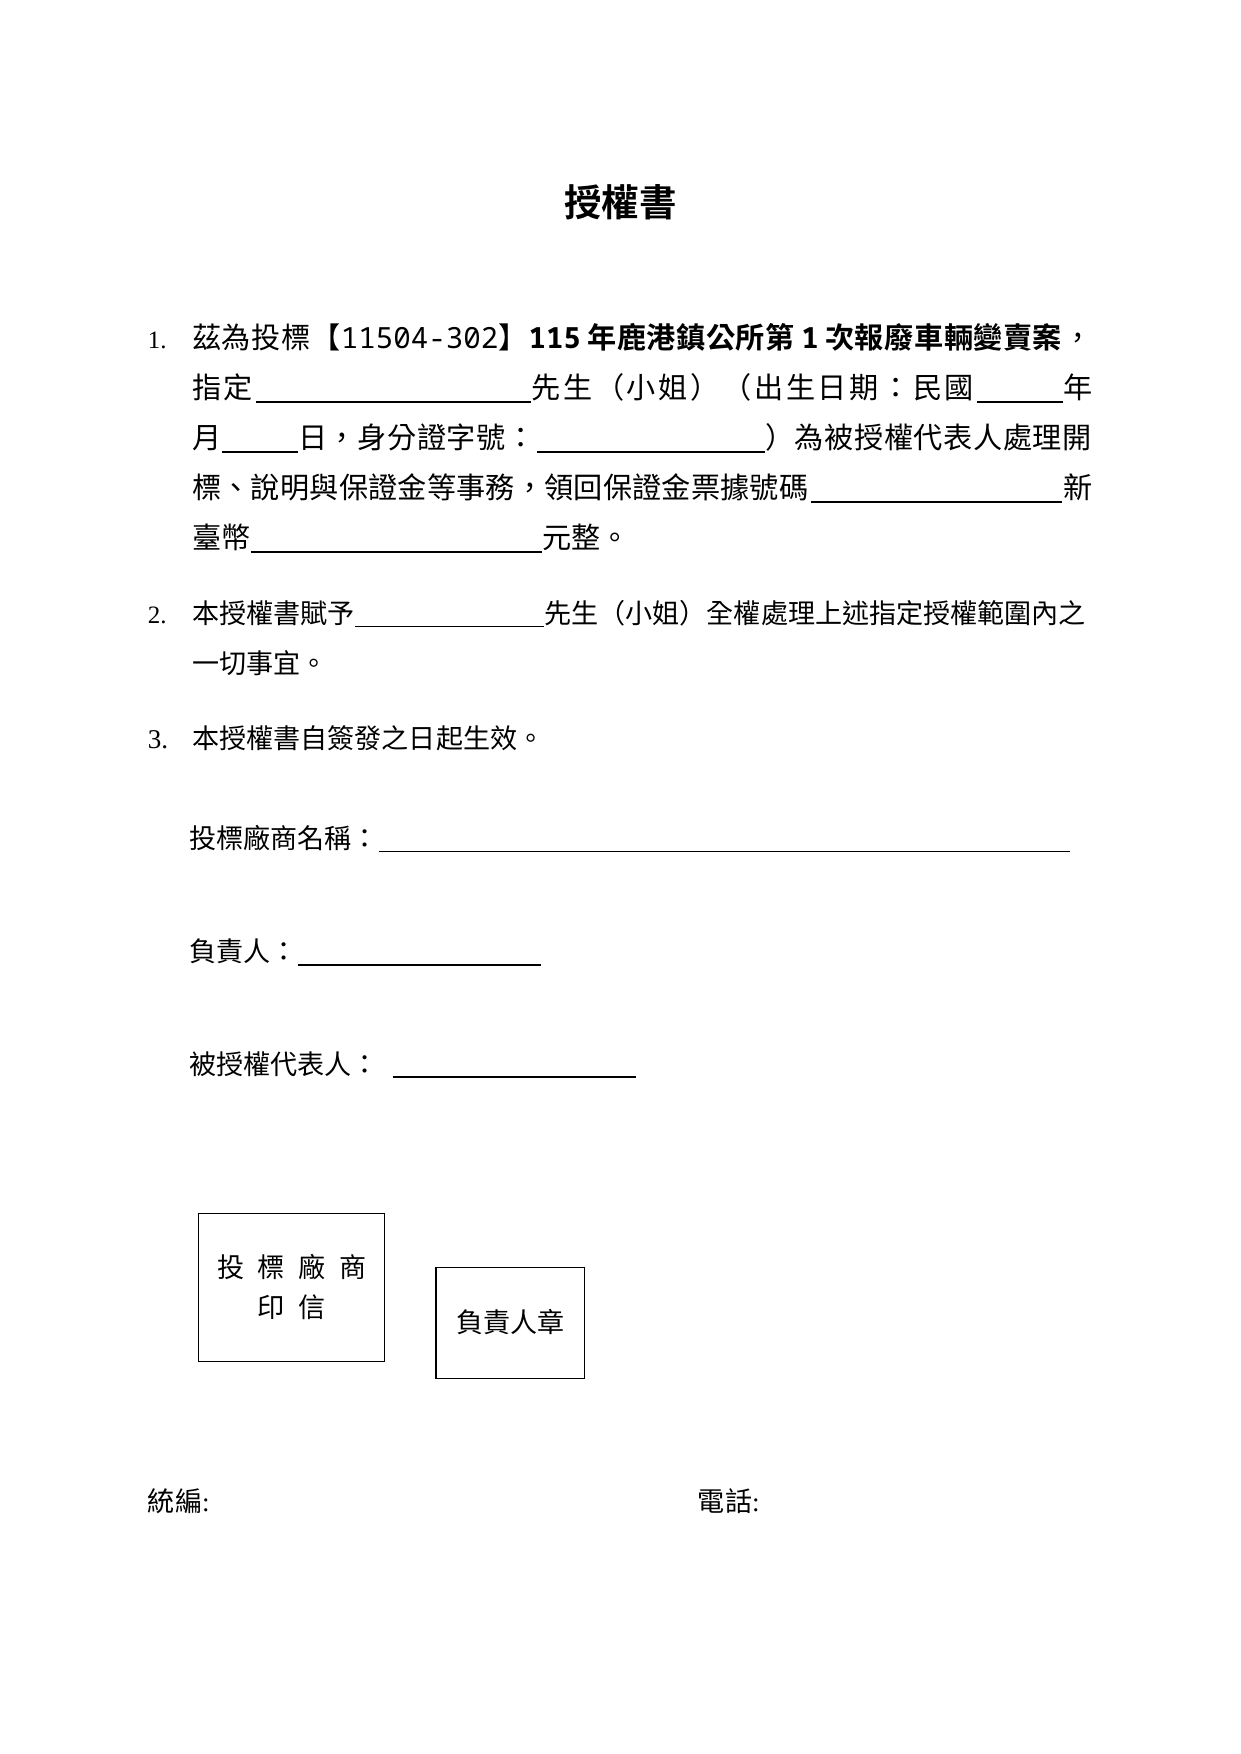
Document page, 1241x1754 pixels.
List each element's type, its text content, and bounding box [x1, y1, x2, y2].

list 茲為投標【11504-302】115年鹿港鎮公所第1次報廢車輛變賣案，指定 先生（小姐）（出生日期：民國 年 月 日，身分證字號： ）為被授權代表人處理開標、說明與保證金等事務，領回保證金票據號碼 新臺幣 元整。 [148, 308, 1092, 558]
text 投 標 廠 商 [214, 1246, 369, 1286]
text 投標廠商名稱： [189, 808, 1092, 858]
text 印 信 [214, 1286, 369, 1325]
text 負責人： [189, 908, 1092, 971]
list 本授權書自簽發之日起生效。 [148, 708, 1092, 758]
list 本授權書賦予 先生（小姐）全權處理上述指定授權範圍內之一切事宜。 [148, 583, 1092, 683]
text 授權書 [148, 158, 1092, 221]
text 負責人章 [452, 1301, 569, 1340]
text 被授權代表人： [189, 1021, 1092, 1083]
text 統編: 電話: [148, 1458, 1092, 1521]
